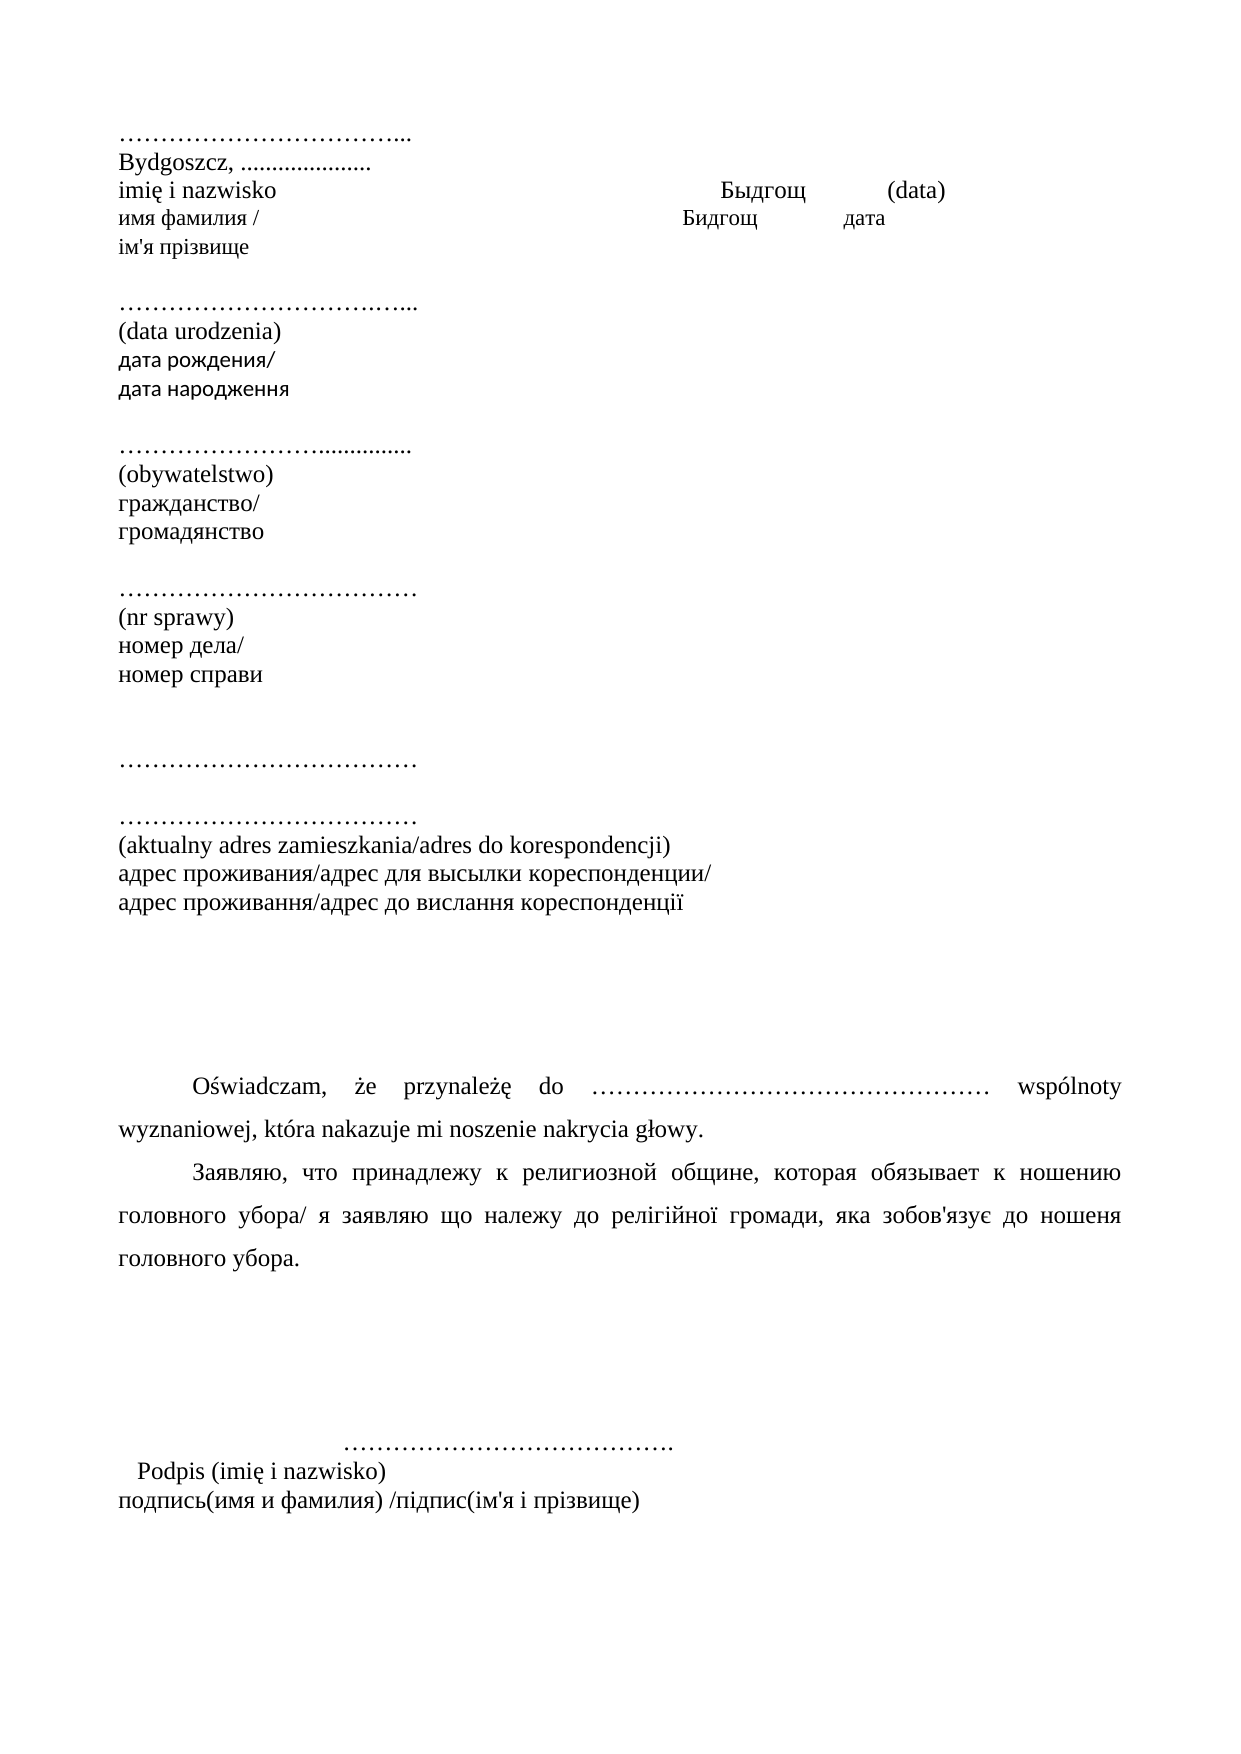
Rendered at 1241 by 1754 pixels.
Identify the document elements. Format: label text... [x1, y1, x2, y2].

text ……………………............... [118, 430, 1122, 459]
text ім'я прізвище [118, 231, 1122, 259]
text номер справи [118, 659, 1122, 688]
text Podpis (imię i nazwisko) [118, 1456, 1122, 1485]
text imię i nazwisko Быдгощ (data) [118, 176, 1122, 204]
text адрес проживания/адрес для высылки кореспонденции/ [118, 858, 1122, 887]
text (data urodzenia) [118, 316, 1122, 345]
text ……………………………... Bydgoszcz, ..................... [118, 118, 1122, 176]
text …………………………………. [118, 1398, 1122, 1456]
text дата народження [118, 373, 1122, 402]
text ……………………………… [118, 573, 1122, 602]
text (obywatelstwo) [118, 459, 1122, 488]
text гражданство/ [118, 488, 1122, 516]
text Oświadczam, że przynależę do ………………………………………… wspólnoty wyznaniowej, która nakazuje mi noszenie nakrycia głowy. [118, 1071, 1122, 1143]
text (aktualny adres zamieszkania/adres do korespondencji) [118, 830, 1122, 858]
text адрес проживання/адрес до вислання кореспонденції [118, 887, 1122, 945]
text дата рождения/ [118, 345, 1122, 373]
text ……………………………… [118, 744, 1122, 773]
text (nr sprawy) [118, 602, 1122, 631]
text ……………………………… [118, 801, 1122, 830]
text громадянство [118, 516, 1122, 545]
text подпись(имя и фамилия) /підпис(ім'я і прізвище) [118, 1485, 1122, 1513]
text имя фамилия / Бидгощ дата [118, 204, 1122, 231]
text ………………………….…... [118, 287, 1122, 316]
text номер дела/ [118, 631, 1122, 659]
text Заявляю, что принадлежу к религиозной общине, которая обязывает к ношению головного убора/ я заявляю що належу до релігійної громади, яка зобов'язує до ношеня головного убора. [118, 1157, 1122, 1272]
